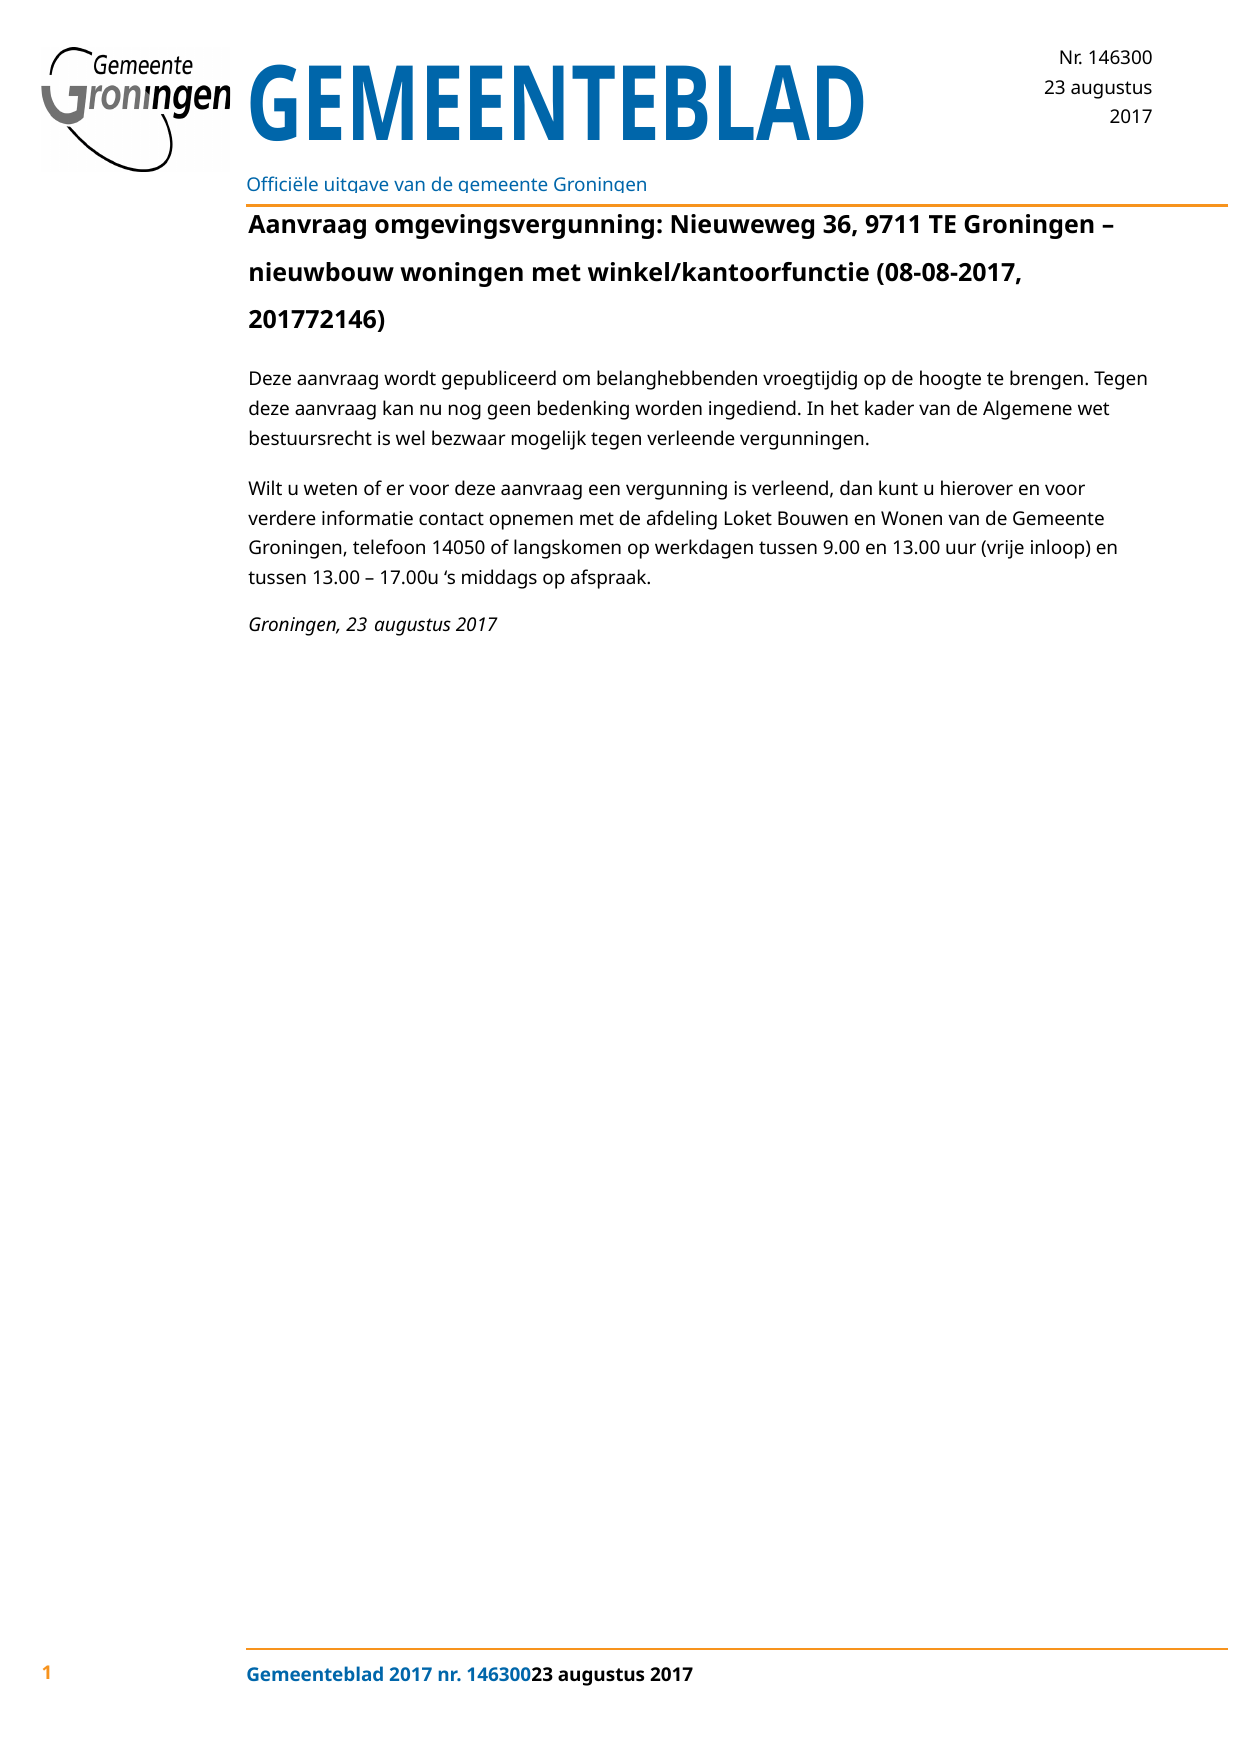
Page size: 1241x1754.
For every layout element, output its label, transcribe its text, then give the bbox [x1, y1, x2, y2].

picture [41, 47, 231, 172]
text Groningen, 23 augustus 2017 [248, 612, 1152, 637]
text Wilt u weten of er voor deze aanvraag een vergunning is verleend, dan kunt u hierover en voor verdere informatie contact opnemen met de afdeling Loket Bouwen en Wonen van de Gemeente Groningen, telefoon 14050 of langskomen op werkdagen tussen 9.00 en 13.00 uur (vrije inloop) en tussen 13.00 – 17.00u ‘s middags op afspraak. [248, 475, 1152, 589]
text Deze aanvraag wordt gepubliceerd om belanghebbenden vroegtijdig op de hoogte te brengen. Tegen deze aanvraag kan nu nog geen bedenking worden ingediend. In het kader van de Algemene wet bestuursrecht is wel bezwaar mogelijk tegen verleende vergunningen. [248, 366, 1152, 450]
text Aanvraag omgevingsvergunning: Nieuweweg 36, 9711 TE Groningen – nieuwbouw woningen met winkel/kantoorfunctie (08-08-2017, 201772146) [248, 207, 1152, 336]
